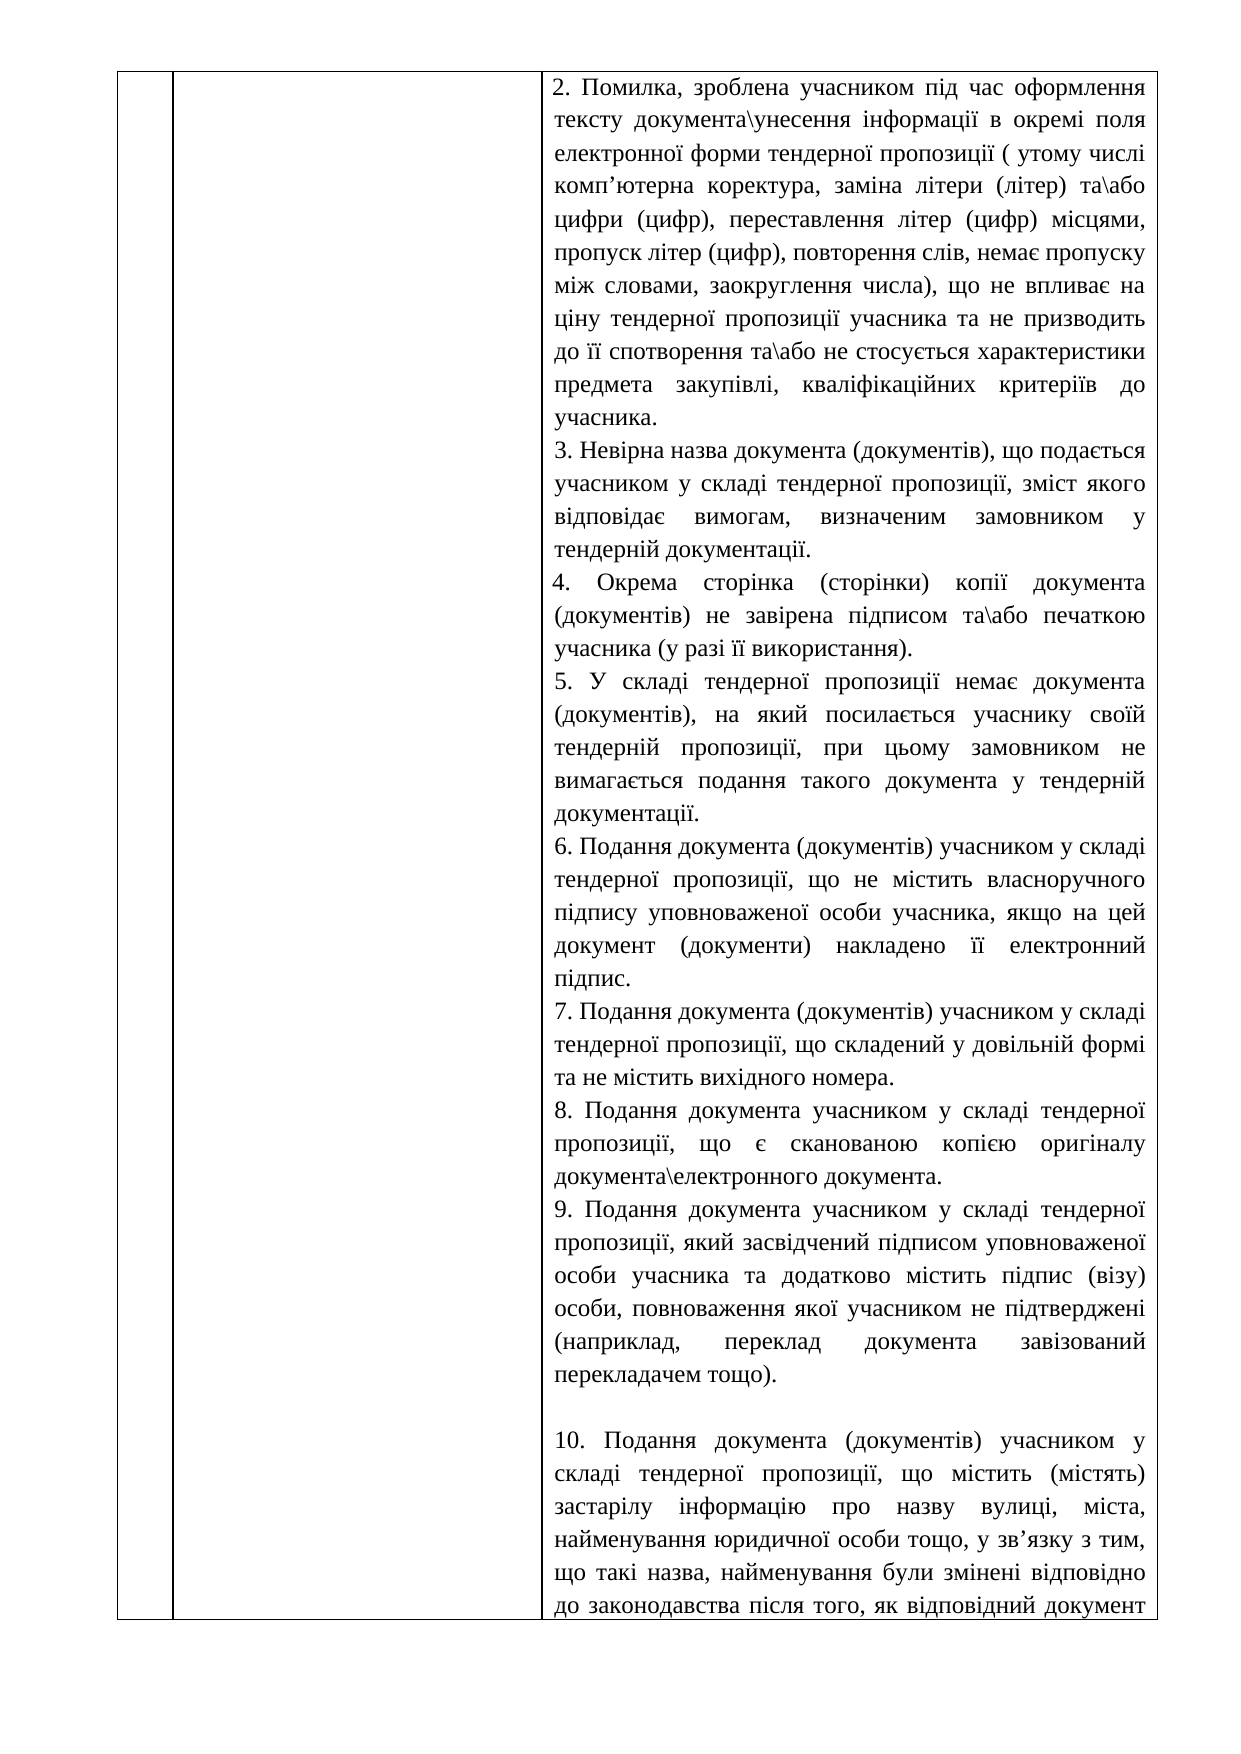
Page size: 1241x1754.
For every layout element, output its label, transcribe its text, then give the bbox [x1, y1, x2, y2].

table_cell 2. Помилка, зроблена учасником під час оформлення тексту документа\унесення інформації в окремі поля електронної форми тендерної пропозиції ( утому числі комп’ютерна коректура, заміна літери (літер) та\або цифри (цифр), переставлення літер (цифр) місцями, пропуск літер (цифр), повторення слів, немає пропуску між словами, заокруглення числа), що не впливає на ціну тендерної пропозиції учасника та не призводить до її спотворення та\або не стосується характеристики предмета закупівлі, кваліфікаційних критеріїв до учасника. 3. Невірна назва документа (документів), що подається учасником у складі тендерної пропозиції, зміст якого відповідає вимогам, визначеним замовником у тендерній документації. 4. Окрема сторінка (сторінки) копії документа (документів) не завірена підписом та\або печаткою учасника (у разі її використання). 5. У складі тендерної пропозиції немає документа (документів), на який посилається учаснику своїй тендерній пропозиції, при цьому замовником не вимагається подання такого документа у тендерній документації. 6. Подання документа (документів) учасником у складі тендерної пропозиції, що не містить власноручного підпису уповноваженої особи учасника, якщо на цей документ (документи) накладено її електронний підпис. 7. Подання документа (документів) учасником у складі тендерної пропозиції, що складений у довільній формі та не містить вихідного номера. 8. Подання документа учасником у складі тендерної пропозиції, що є сканованою копією оригіналу документа\електронного документа. 9. Подання документа учасником у складі тендерної пропозиції, який засвідчений підписом уповноваженої особи учасника та додатково містить підпис (візу) особи, повноваження якої учасником не підтверджені (наприклад, переклад документа завізований перекладачем тощо). 10. Подання документа (документів) учасником у складі тендерної пропозиції, що містить (містять) застарілу інформацію про назву вулиці, міста, найменування юридичної особи тощо, у зв’язку з тим, що такі назва, найменування були змінені відповідно до законодавства після того, як відповідний документ [543, 72, 1157, 1619]
table_cell [174, 72, 541, 1619]
table_cell [118, 72, 172, 1619]
